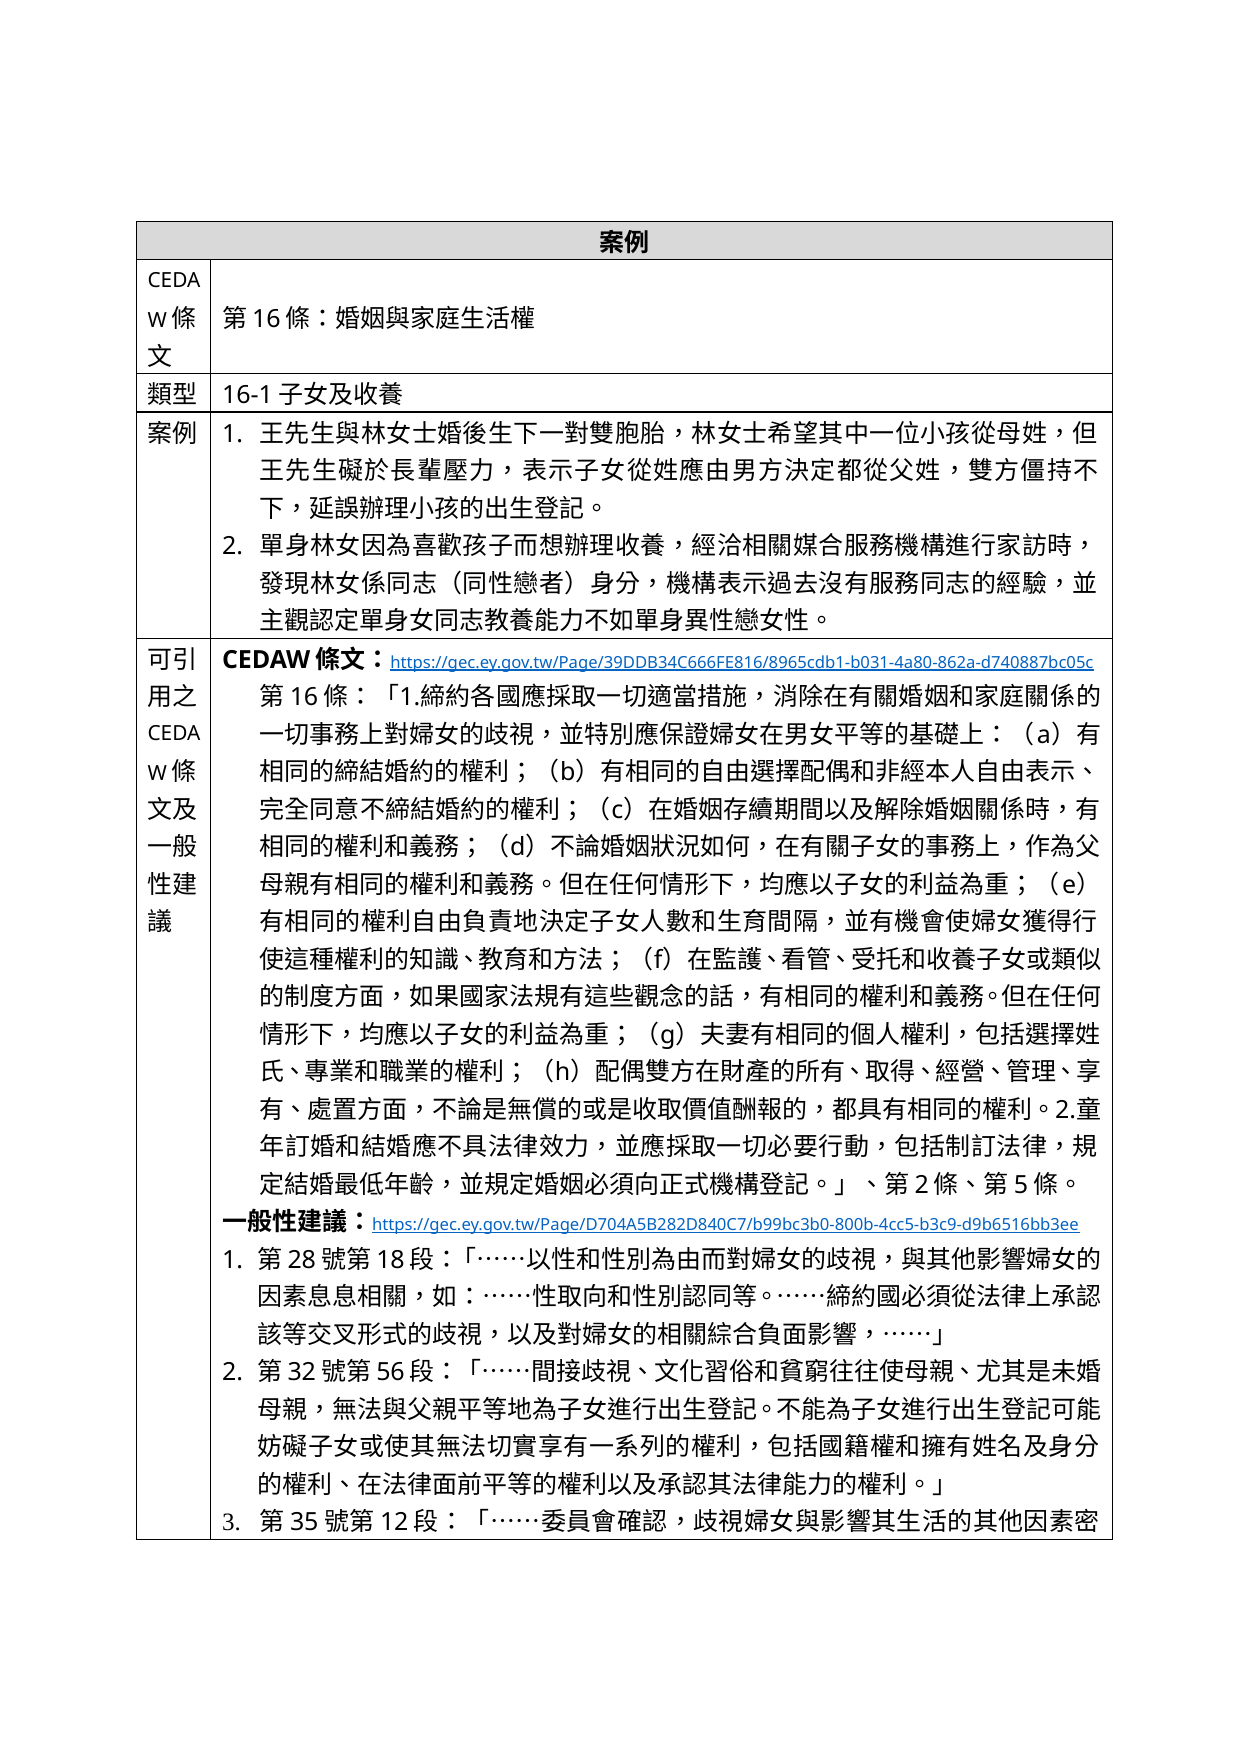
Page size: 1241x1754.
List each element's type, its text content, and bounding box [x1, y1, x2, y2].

table_cell CEDAW條文 [137, 260, 210, 373]
table_cell 第16條：婚姻與家庭生活權 [211, 260, 1112, 373]
table_cell 類型 [137, 374, 210, 411]
table_cell CEDAW條文：https://gec.ey.gov.tw/Page/39DDB34C666FE816/8965cdb1-b031-4a80-862a-d740887bc05c 第16條：「1.締約各國應採取一切適當措施，消除在有關婚姻和家庭關係的一切事務上對婦女的歧視，並特別應保證婦女在男女平等的基礎上：（a）有相同的締結婚約的權利；（b）有相同的自由選擇配偶和非經本人自由表示、完全同意不締結婚約的權利；（c）在婚姻存續期間以及解除婚姻關係時，有相同的權利和義務；（d）不論婚姻狀況如何，在有關子女的事務上，作為父母親有相同的權利和義務。但在任何情形下，均應以子女的利益為重；（e）有相同的權利自由負責地決定子女人數和生育間隔，並有機會使婦女獲得行使這種權利的知識、教育和方法；（f）在監護、看管、受托和收養子女或類似的制度方面，如果國家法規有這些觀念的話，有相同的權利和義務。但在任何情形下，均應以子女的利益為重；（g）夫妻有相同的個人權利，包括選擇姓氏、專業和職業的權利；（h）配偶雙方在財產的所有、取得、經營、管理、享有、處置方面，不論是無償的或是收取價值酬報的，都具有相同的權利。2.童年訂婚和結婚應不具法律效力，並應採取一切必要行動，包括制訂法律，規定結婚最低年齡，並規定婚姻必須向正式機構登記。」、第2條、第5條。 一般性建議：https://gec.ey.gov.tw/Page/D704A5B282D840C7/b99bc3b0-800b-4cc5-b3c9-d9b6516bb3ee 第28號第18段：「……以性和性別為由而對婦女的歧視，與其他影響婦女的因素息息相關，如：……性取向和性別認同等。……締約國必須從法律上承認該等交叉形式的歧視，以及對婦女的相關綜合負面影響，……」 第32號第56段：「……間接歧視、文化習俗和貧窮往往使母親、尤其是未婚母親，無法與父親平等地為子女進行出生登記。不能為子女進行出生登記可能妨礙子女或使其無法切實享有一系列的權利，包括國籍權和擁有姓名及身分的權利、在法律面前平等的權利以及承認其法律能力的權利。」 第35號第12段：「……委員會確認，歧視婦女與影響其生活的其他因素密 [211, 639, 1112, 1538]
table_cell 可引用之CEDAW條文及一般性建議 [137, 639, 210, 1538]
table_header 案例 [137, 222, 1112, 259]
table_cell 案例 [137, 413, 210, 637]
table_cell 王先生與林女士婚後生下一對雙胞胎，林女士希望其中一位小孩從母姓，但王先生礙於長輩壓力，表示子女從姓應由男方決定都從父姓，雙方僵持不下，延誤辦理小孩的出生登記。 單身林女因為喜歡孩子而想辦理收養，經洽相關媒合服務機構進行家訪時，發現林女係同志（同性戀者）身分，機構表示過去沒有服務同志的經驗，並主觀認定單身女同志教養能力不如單身異性戀女性。 [211, 413, 1112, 637]
table_cell 16-1子女及收養 [211, 374, 1112, 411]
